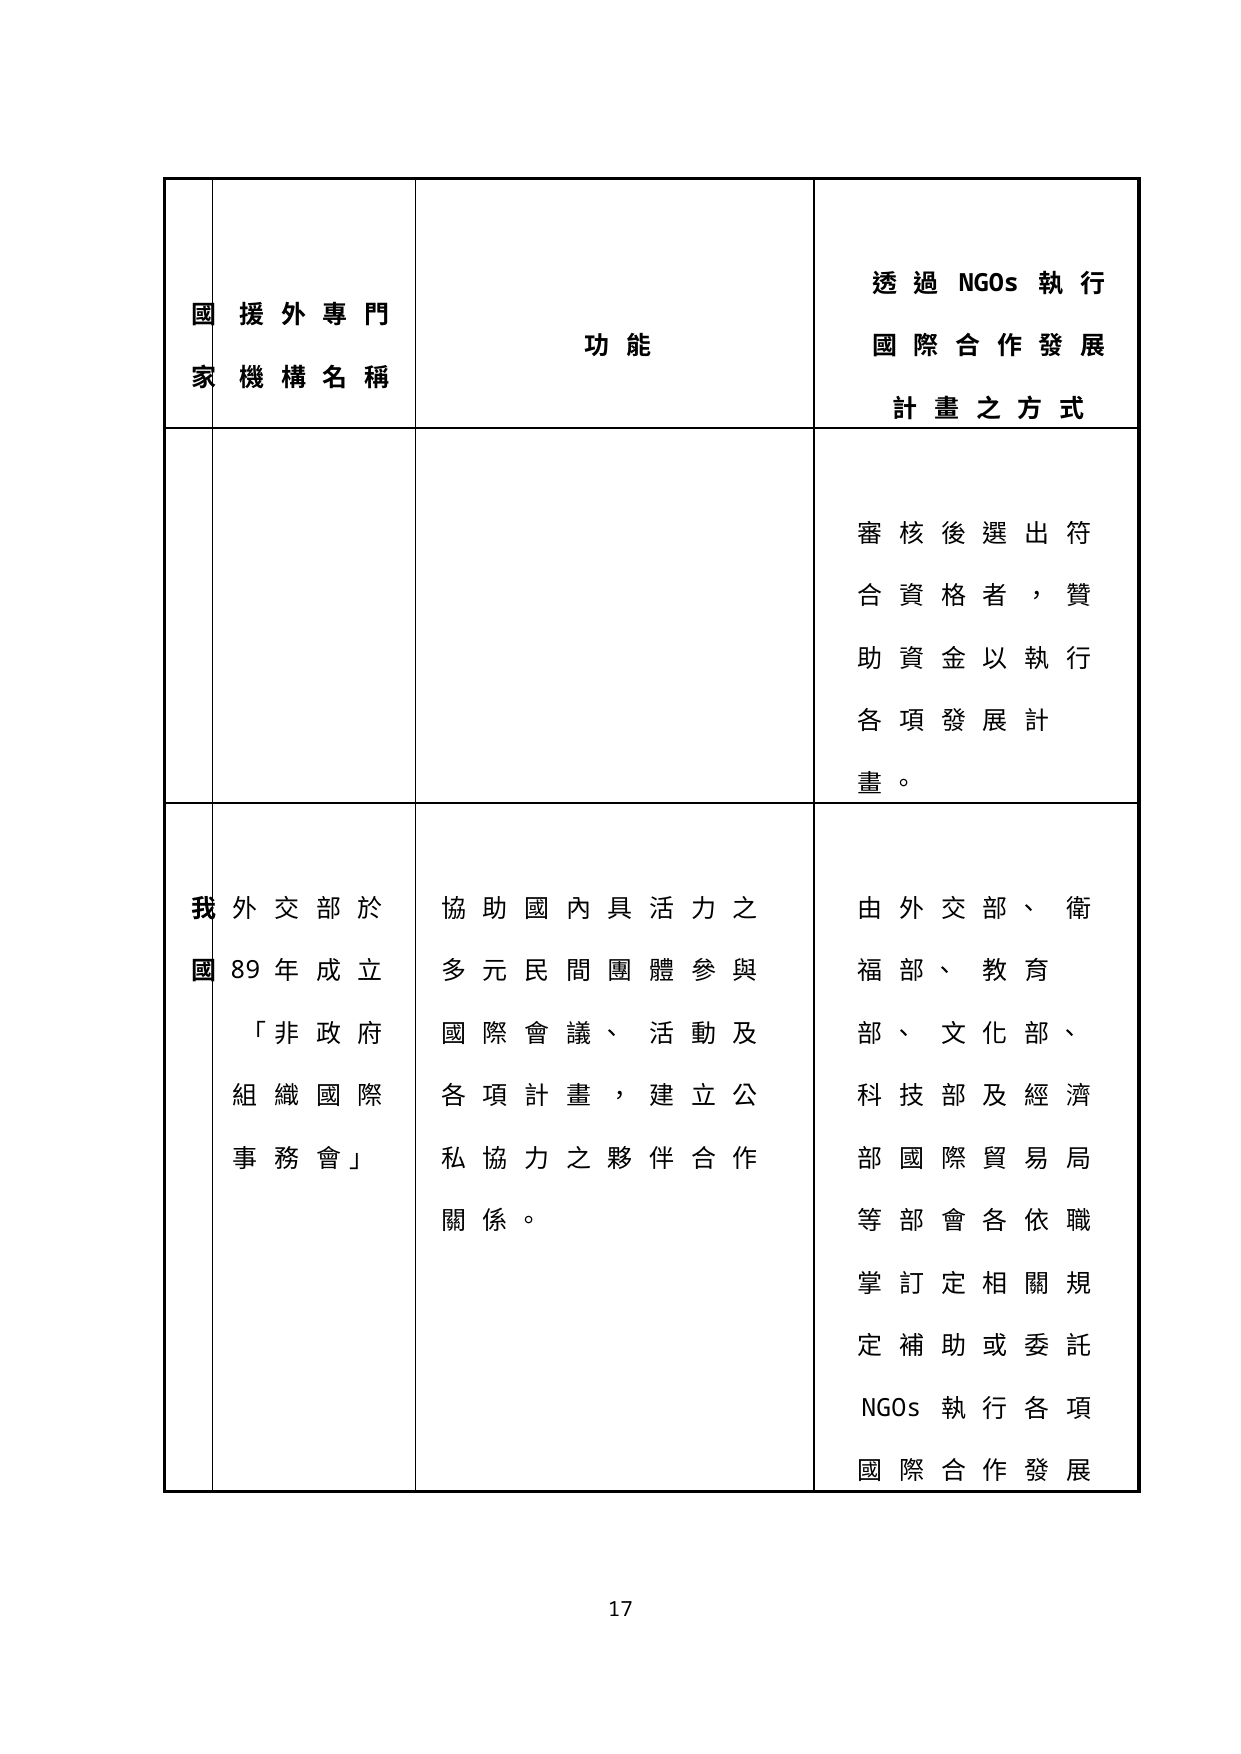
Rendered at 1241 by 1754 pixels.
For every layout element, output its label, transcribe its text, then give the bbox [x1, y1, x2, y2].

table_cell 我國 [166, 804, 212, 1490]
table_header 功能 [416, 180, 813, 427]
table_header 國家 [166, 180, 212, 427]
table_cell 美國國際開發署（US Agency for International Development , USAID） [213, 429, 415, 802]
table_header 援外專門機構名稱 [213, 180, 415, 427]
table_cell [416, 429, 813, 802]
table_cell 審核後選出符合資格者，贊助資金以執行各項發展計畫。 [815, 429, 1137, 802]
table_cell 由外交部、衛福部、教育部、文化部、科技部及經濟部國際貿易局等部會各依職掌訂定相關規定補助或委託NGOs執行各項國際合作發展 [815, 804, 1137, 1490]
table_cell 美國 [166, 429, 212, 802]
table_cell 外交部於89年成立「非政府組織國際事務會」 [213, 804, 415, 1490]
table_header 透過NGOs執行國際合作發展計畫之方式 [815, 180, 1137, 427]
table_cell 協助國內具活力之多元民間團體參與國際會議、活動及各項計畫，建立公私協力之夥伴合作關係。 [416, 804, 813, 1490]
